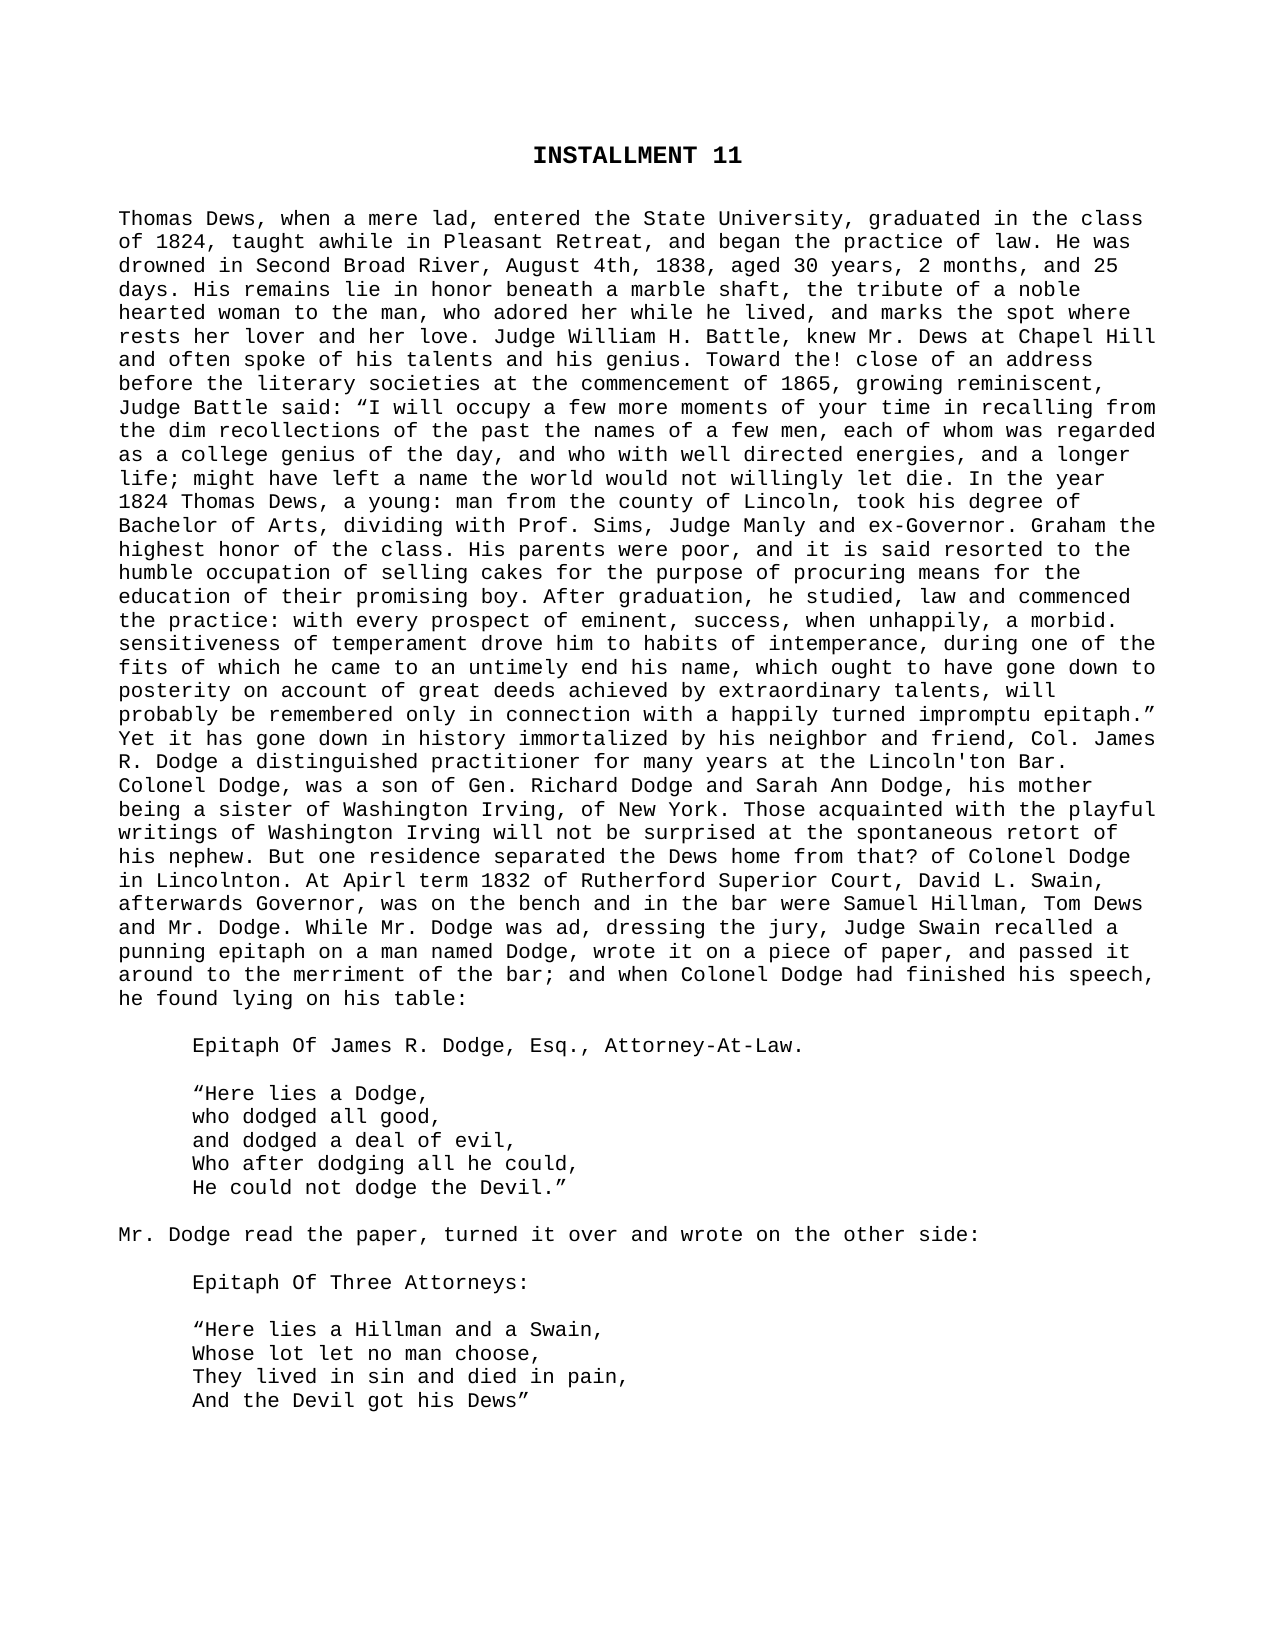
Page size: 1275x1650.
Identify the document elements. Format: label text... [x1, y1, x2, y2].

text Thomas Dews, when a mere lad, entered the State University, graduated in the class of 1824, taught awhile in Pleasant Retreat, and began the practice of law. He was drowned in Second Broad River, August 4th, 1838, aged 30 years, 2 months, and 25 days. His remains lie in honor beneath a marble shaft, the tribute of a noble hearted woman to the man, who adored her while he lived, and marks the spot where rests her lover and her love. Judge William H. Battle, knew Mr. Dews at Chapel Hill and often spoke of his talents and his genius. Toward the! close of an address before the literary societies at the commencement of 1865, growing reminiscent, Judge Battle said: “I will occupy a few more moments of your time in recalling from the dim recollections of the past the names of a few men, each of whom was regarded as a college genius of the day, and who with well directed energies, and a longer life; might have left a name the world would not willingly let die. In the year 1824 Thomas Dews, a young: man from the county of Lincoln, took his degree of Bachelor of Arts, dividing with Prof. Sims, Judge Manly and ex-Governor. Graham the highest honor of the class. His parents were poor, and it is said resorted to the humble occupation of selling cakes for the purpose of procuring means for the education of their promising boy. After graduation, he studied, law and commenced the practice: with every prospect of eminent, success, when unhappily, a morbid. sensitiveness of temperament drove him to habits of intemperance, during one of the fits of which he came to an untimely end his name, which ought to have gone down to posterity on account of great deeds achieved by extraordinary talents, will probably be remembered only in connection with a happily turned impromptu epitaph.” Yet it has gone down in history immortalized by his neighbor and friend, Col. James R. Dodge a distinguished practitioner for many years at the Lincoln'ton Bar. Colonel Dodge, was a son of Gen. Richard Dodge and Sarah Ann Dodge, his mother being a sister of Washington Irving, of New York. Those acquainted with the playful writings of Washington Irving will not be surprised at the spontaneous retort of his nephew. But one residence separated the Dews home from that? of Colonel Dodge in Lincolnton. At Apirl term 1832 of Rutherford Superior Court, David L. Swain, afterwards Governor, was on the bench and in the bar were Samuel Hillman, Tom Dews and Mr. Dodge. While Mr. Dodge was ad, dressing the jury, Judge Swain recalled a punning epitaph on a man named Dodge, wrote it on a piece of paper, and passed it around to the merriment of the bar; and when Colonel Dodge had finished his speech, he found lying on his table: [118, 208, 1157, 1012]
text Whose lot let no man choose, [192, 1343, 1157, 1366]
subtitle INSTALLMENT 11 [118, 143, 1157, 171]
text And the Devil got his Dews” [192, 1390, 1157, 1413]
text “Here lies a Hillman and a Swain, [192, 1319, 1157, 1343]
text and dodged a deal of evil, [192, 1130, 1157, 1153]
text “Here lies a Dodge, [192, 1082, 1157, 1106]
text Epitaph Of Three Attorneys: [192, 1272, 1157, 1295]
text Epitaph Of James R. Dodge, Esq., Attorney-At-Law. [192, 1035, 1157, 1059]
text He could not dodge the Devil.” [192, 1177, 1157, 1201]
text They lived in sin and died in pain, [192, 1366, 1157, 1390]
text who dodged all good, [192, 1106, 1157, 1130]
text Who after dodging all he could, [192, 1153, 1157, 1177]
text Mr. Dodge read the paper, turned it over and wrote on the other side: [118, 1224, 1157, 1248]
